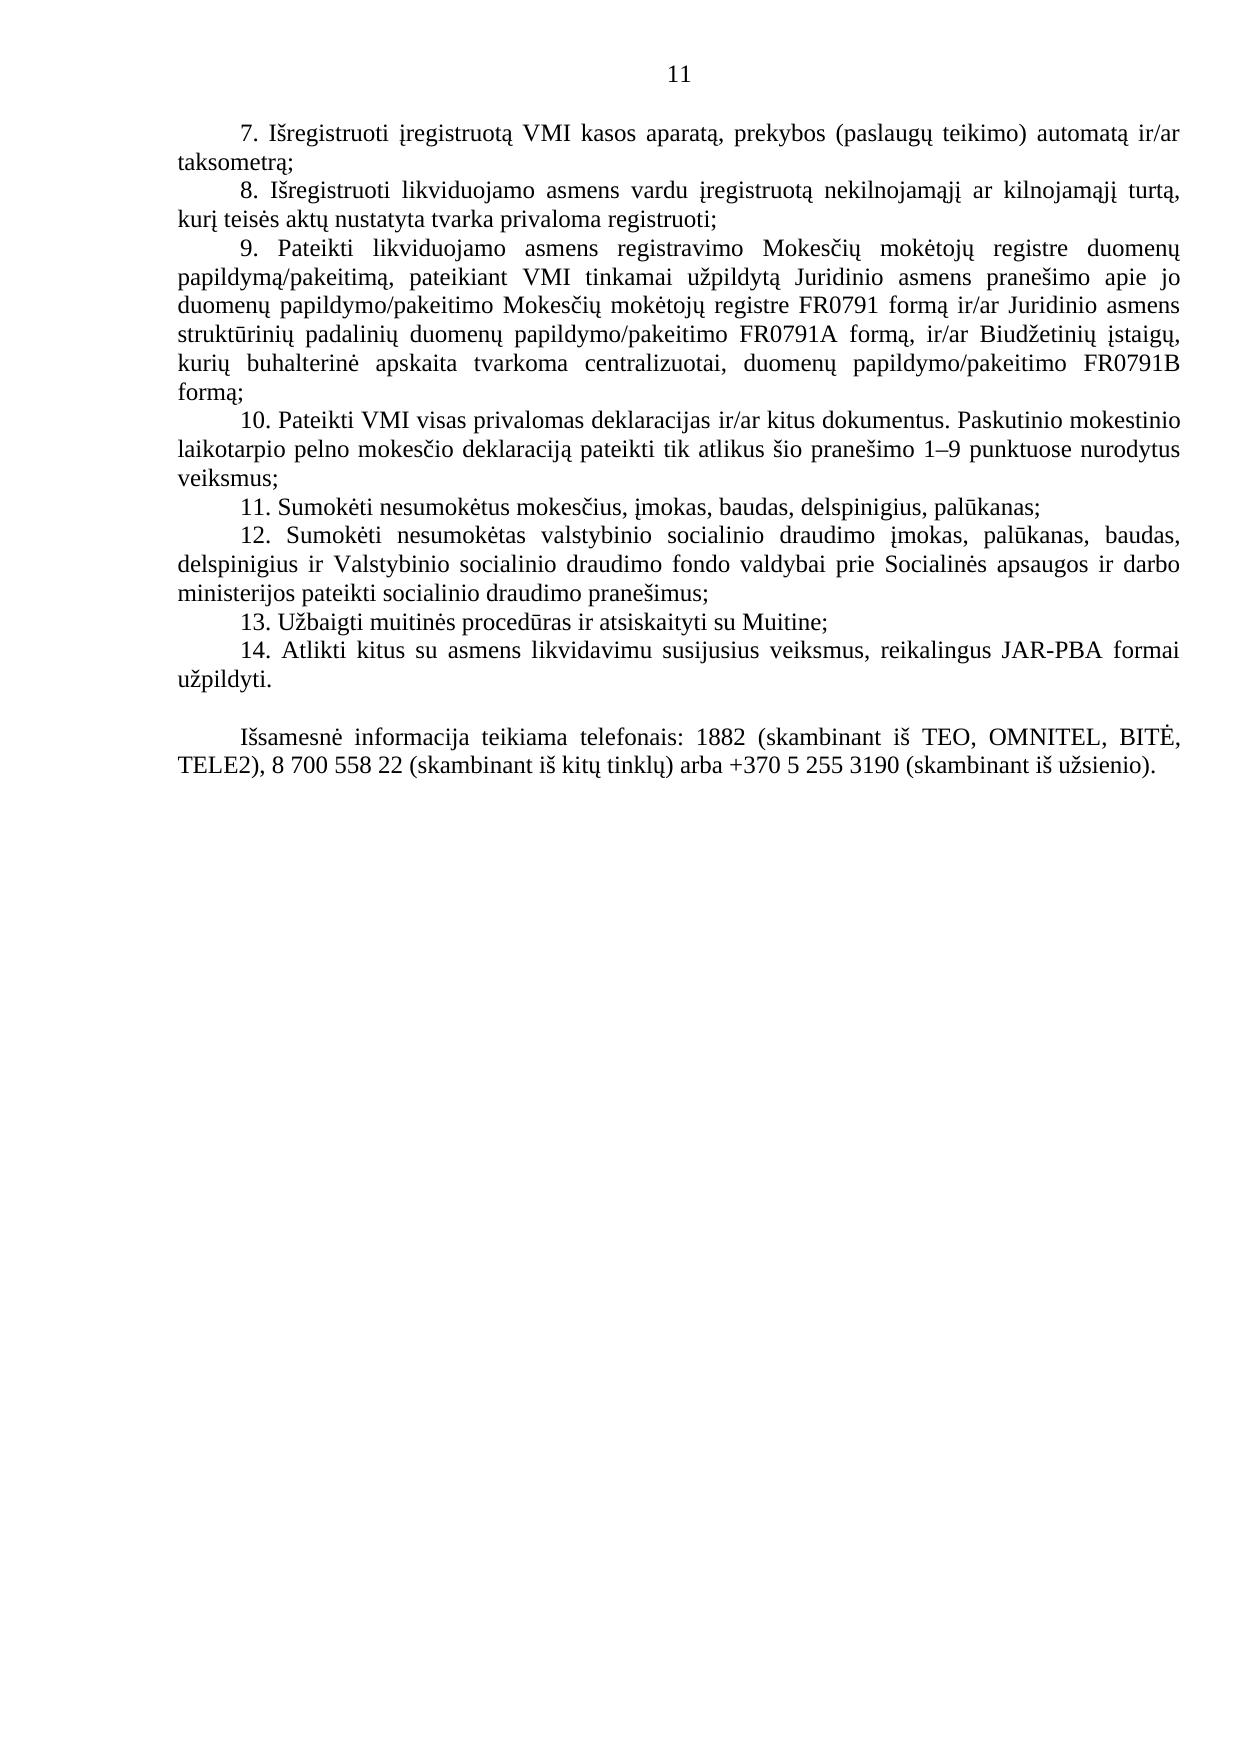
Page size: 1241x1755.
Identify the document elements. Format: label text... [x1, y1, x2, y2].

text 8. Išregistruoti likviduojamo asmens vardu įregistruotą nekilnojamąjį ar kilnojamąjį turtą, kurį teisės aktų nustatyta tvarka privaloma registruoti; [177, 176, 1181, 233]
text 11. Sumokėti nesumokėtus mokesčius, įmokas, baudas, delspinigius, palūkanas; [177, 492, 1181, 521]
text Išsamesnė informacija teikiama telefonais: 1882 (skambinant iš TEO, OMNITEL, BITĖ, TELE2), 8 700 558 22 (skambinant iš kitų tinklų) arba +370 5 255 3190 (skambinant iš užsienio). [177, 722, 1181, 779]
text 12. Sumokėti nesumokėtas valstybinio socialinio draudimo įmokas, palūkanas, baudas, delspinigius ir Valstybinio socialinio draudimo fondo valdybai prie Socialinės apsaugos ir darbo ministerijos pateikti socialinio draudimo pranešimus; [177, 521, 1181, 607]
text 7. Išregistruoti įregistruotą VMI kasos aparatą, prekybos (paslaugų teikimo) automatą ir/ar taksometrą; [177, 118, 1181, 176]
text 10. Pateikti VMI visas privalomas deklaracijas ir/ar kitus dokumentus. Paskutinio mokestinio laikotarpio pelno mokesčio deklaraciją pateikti tik atlikus šio pranešimo 1–9 punktuose nurodytus veiksmus; [177, 406, 1181, 492]
text 14. Atlikti kitus su asmens likvidavimu susijusius veiksmus, reikalingus JAR-PBA formai užpildyti. [177, 636, 1181, 693]
text 9. Pateikti likviduojamo asmens registravimo Mokesčių mokėtojų registre duomenų papildymą/pakeitimą, pateikiant VMI tinkamai užpildytą Juridinio asmens pranešimo apie jo duomenų papildymo/pakeitimo Mokesčių mokėtojų registre FR0791 formą ir/ar Juridinio asmens struktūrinių padalinių duomenų papildymo/pakeitimo FR0791A formą, ir/ar Biudžetinių įstaigų, kurių buhalterinė apskaita tvarkoma centralizuotai, duomenų papildymo/pakeitimo FR0791B formą; [177, 233, 1181, 406]
text 13. Užbaigti muitinės procedūras ir atsiskaityti su Muitine; [177, 607, 1181, 636]
